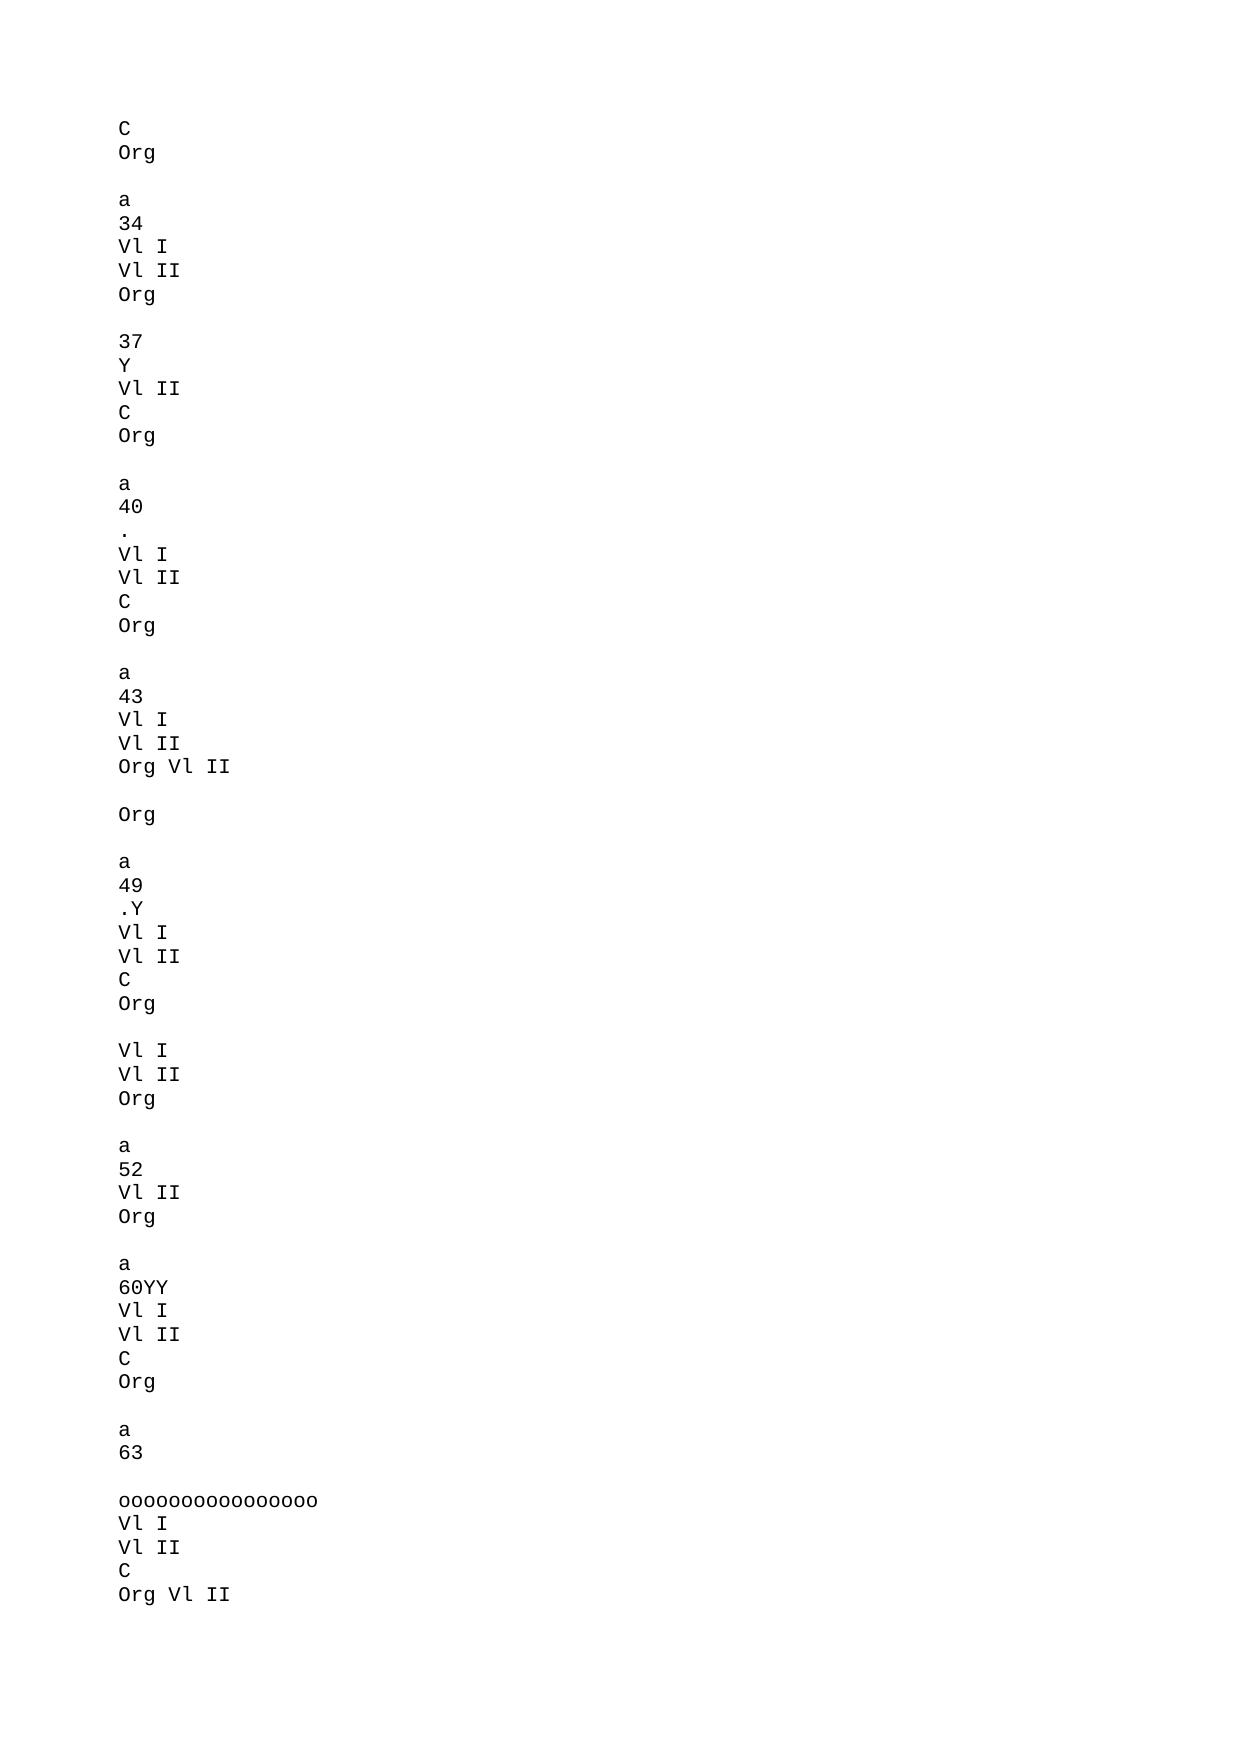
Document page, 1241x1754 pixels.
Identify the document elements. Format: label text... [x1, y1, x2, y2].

text C [118, 402, 1122, 426]
text Vl II [118, 378, 1122, 402]
text Vl I [118, 236, 1122, 260]
text Org Vl II [118, 1584, 1122, 1608]
text Org Vl II [118, 757, 1122, 780]
text Vl II [118, 1182, 1122, 1206]
text .Y [118, 898, 1122, 922]
text Vl II [118, 1537, 1122, 1561]
text Org [118, 615, 1122, 638]
text Org [118, 1088, 1122, 1111]
text Vl II [118, 567, 1122, 591]
text C [118, 118, 1122, 142]
text Org [118, 284, 1122, 307]
text 49 [118, 875, 1122, 898]
text a [118, 1419, 1122, 1442]
text Vl I [118, 709, 1122, 733]
text 60YY [118, 1277, 1122, 1300]
text 43 [118, 686, 1122, 709]
text a [118, 851, 1122, 875]
text Vl I [118, 922, 1122, 946]
text Org [118, 804, 1122, 827]
text Org [118, 1206, 1122, 1229]
text Vl II [118, 260, 1122, 284]
text 52 [118, 1158, 1122, 1182]
text 34 [118, 213, 1122, 236]
text C [118, 1561, 1122, 1584]
text C [118, 591, 1122, 615]
text Org [118, 993, 1122, 1017]
text Y [118, 354, 1122, 378]
text Org [118, 426, 1122, 449]
text oooooooooooooooo [118, 1489, 1122, 1513]
text 40 [118, 496, 1122, 520]
text Vl I [118, 1513, 1122, 1537]
text Org [118, 1371, 1122, 1395]
text C [118, 969, 1122, 993]
text Vl II [118, 733, 1122, 757]
text . [118, 520, 1122, 544]
text a [118, 662, 1122, 686]
text Vl I [118, 1040, 1122, 1064]
text a [118, 1253, 1122, 1277]
text 37 [118, 331, 1122, 354]
text Vl II [118, 1324, 1122, 1348]
text a [118, 473, 1122, 496]
text Vl I [118, 1300, 1122, 1324]
text Vl II [118, 946, 1122, 969]
text Org [118, 142, 1122, 165]
text Vl I [118, 544, 1122, 567]
text a [118, 189, 1122, 213]
text Vl II [118, 1064, 1122, 1088]
text 63 [118, 1442, 1122, 1466]
text a [118, 1135, 1122, 1158]
text C [118, 1348, 1122, 1371]
